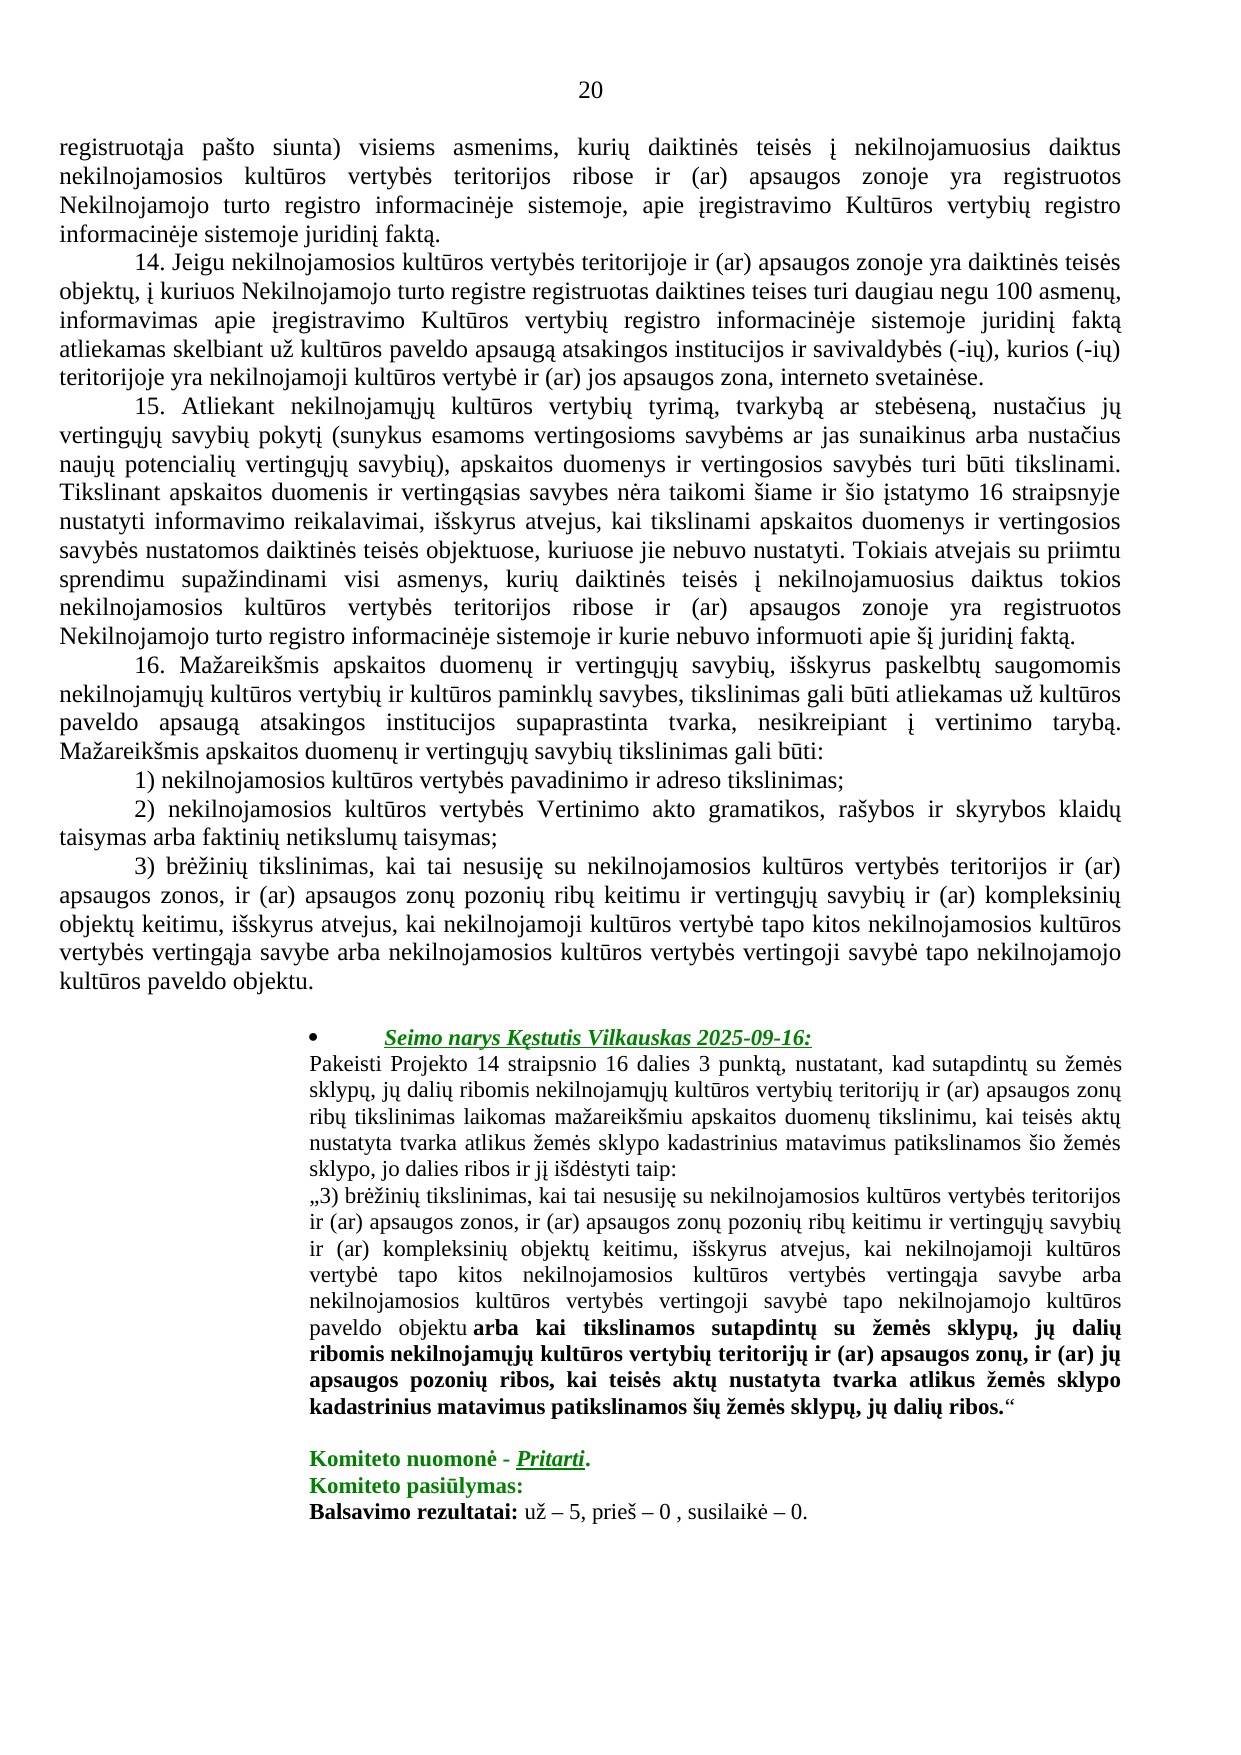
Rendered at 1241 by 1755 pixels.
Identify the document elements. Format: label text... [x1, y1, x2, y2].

text Pakeisti Projekto 14 straipsnio 16 dalies 3 punktą, nustatant, kad sutapdintų su žemės sklypų, jų dalių ribomis nekilnojamųjų kultūros vertybių teritorijų ir (ar) apsaugos zonų ribų tikslinimas laikomas mažareikšmiu apskaitos duomenų tikslinimu, kai teisės aktų nustatyta tvarka atlikus žemės sklypo kadastrinius matavimus patikslinamos šio žemės sklypo, jo dalies ribos ir jį išdėstyti taip: [309, 1050, 1122, 1182]
text 1) nekilnojamosios kultūros vertybės pavadinimo ir adreso tikslinimas; [59, 765, 1122, 794]
text Komiteto nuomonė - Pritarti. [309, 1445, 1122, 1472]
subtitle Komiteto pasiūlymas: [309, 1472, 1122, 1498]
text 16. Mažareikšmis apskaitos duomenų ir vertingųjų savybių, išskyrus paskelbtų saugomomis nekilnojamųjų kultūros vertybių ir kultūros paminklų savybes, tikslinimas gali būti atliekamas už kultūros paveldo apsaugą atsakingos institucijos supaprastinta tvarka, nesikreipiant į vertinimo tarybą. Mažareikšmis apskaitos duomenų ir vertingųjų savybių tikslinimas gali būti: [59, 650, 1122, 765]
text 14. Jeigu nekilnojamosios kultūros vertybės teritorijoje ir (ar) apsaugos zonoje yra daiktinės teisės objektų, į kuriuos Nekilnojamojo turto registre registruotas daiktines teises turi daugiau negu 100 asmenų, informavimas apie įregistravimo Kultūros vertybių registro informacinėje sistemoje juridinį faktą atliekamas skelbiant už kultūros paveldo apsaugą atsakingos institucijos ir savivaldybės (-ių), kurios (-ių) teritorijoje yra nekilnojamoji kultūros vertybė ir (ar) jos apsaugos zona, interneto svetainėse. [59, 247, 1122, 391]
text  Seimo narys Kęstutis Vilkauskas 2025-09-16: [309, 1024, 1122, 1050]
text 3) brėžinių tikslinimas, kai tai nesusiję su nekilnojamosios kultūros vertybės teritorijos ir (ar) apsaugos zonos, ir (ar) apsaugos zonų pozonių ribų keitimu ir vertingųjų savybių ir (ar) kompleksinių objektų keitimu, išskyrus atvejus, kai nekilnojamoji kultūros vertybė tapo kitos nekilnojamosios kultūros vertybės vertingąja savybe arba nekilnojamosios kultūros vertybės vertingoji savybė tapo nekilnojamojo kultūros paveldo objektu. [59, 851, 1122, 995]
text „3) brėžinių tikslinimas, kai tai nesusiję su nekilnojamosios kultūros vertybės teritorijos ir (ar) apsaugos zonos, ir (ar) apsaugos zonų pozonių ribų keitimu ir vertingųjų savybių ir (ar) kompleksinių objektų keitimu, išskyrus atvejus, kai nekilnojamoji kultūros vertybė tapo kitos nekilnojamosios kultūros vertybės vertingąja savybe arba nekilnojamosios kultūros vertybės vertingoji savybė tapo nekilnojamojo kultūros paveldo objektu arba kai tikslinamos sutapdintų su žemės sklypų, jų dalių ribomis nekilnojamųjų kultūros vertybių teritorijų ir (ar) apsaugos zonų, ir (ar) jų apsaugos pozonių ribos, kai teisės aktų nustatyta tvarka atlikus žemės sklypo kadastrinius matavimus patikslinamos šių žemės sklypų, jų dalių ribos.“ [309, 1182, 1122, 1419]
text 2) nekilnojamosios kultūros vertybės Vertinimo akto gramatikos, rašybos ir skyrybos klaidų taisymas arba faktinių netikslumų taisymas; [59, 794, 1122, 851]
text Balsavimo rezultatai: už – 5, prieš – 0 , susilaikė – 0. [309, 1498, 1122, 1524]
text registruotąja pašto siunta) visiems asmenims, kurių daiktinės teisės į nekilnojamuosius daiktus nekilnojamosios kultūros vertybės teritorijos ribose ir (ar) apsaugos zonoje yra registruotos Nekilnojamojo turto registro informacinėje sistemoje, apie įregistravimo Kultūros vertybių registro informacinėje sistemoje juridinį faktą. [59, 132, 1122, 247]
text 15. Atliekant nekilnojamųjų kultūros vertybių tyrimą, tvarkybą ar stebėseną, nustačius jų vertingųjų savybių pokytį (sunykus esamoms vertingosioms savybėms ar jas sunaikinus arba nustačius naujų potencialių vertingųjų savybių), apskaitos duomenys ir vertingosios savybės turi būti tikslinami. Tikslinant apskaitos duomenis ir vertingąsias savybes nėra taikomi šiame ir šio įstatymo 16 straipsnyje nustatyti informavimo reikalavimai, išskyrus atvejus, kai tikslinami apskaitos duomenys ir vertingosios savybės nustatomos daiktinės teisės objektuose, kuriuose jie nebuvo nustatyti. Tokiais atvejais su priimtu sprendimu supažindinami visi asmenys, kurių daiktinės teisės į nekilnojamuosius daiktus tokios nekilnojamosios kultūros vertybės teritorijos ribose ir (ar) apsaugos zonoje yra registruotos Nekilnojamojo turto registro informacinėje sistemoje ir kurie nebuvo informuoti apie šį juridinį faktą. [59, 391, 1122, 650]
